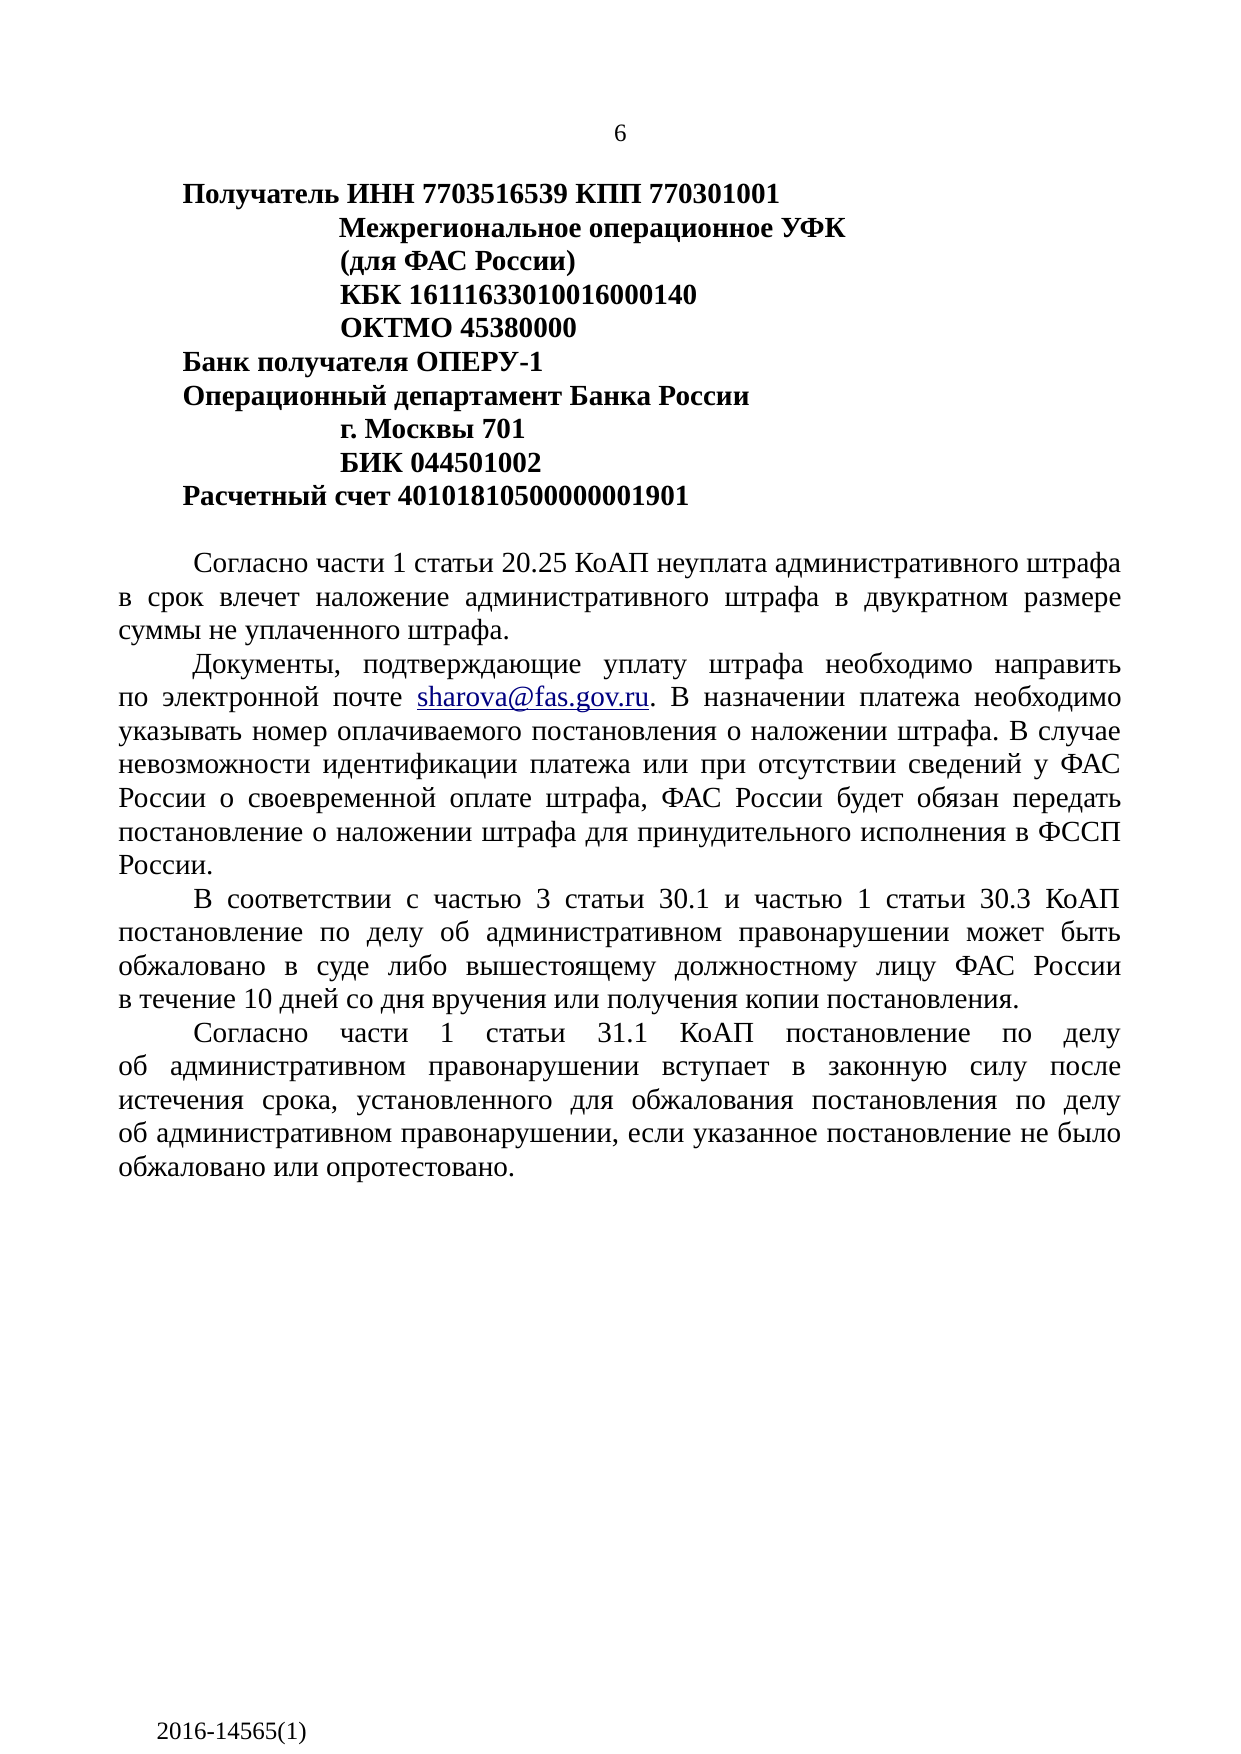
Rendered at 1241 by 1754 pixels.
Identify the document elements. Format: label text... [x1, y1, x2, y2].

text КБК 16111633010016000140 [118, 277, 1122, 311]
text ОКТМО 45380000 [118, 311, 1122, 344]
text Банк получателя ОПЕРУ-1 [118, 344, 1122, 378]
text БИК 044501002 [118, 445, 1122, 478]
text В соответствии с частью 3 статьи 30.1 и частью 1 статьи 30.3 КоАП постановление по делу об административном правонарушении может быть обжаловано в суде либо вышестоящему должностному лицу ФАС России в течение 10 дней со дня вручения или получения копии постановления. [118, 881, 1122, 1015]
text Согласно части 1 статьи 31.1 КоАП постановление по делу об административном правонарушении вступает в законную силу после истечения срока, установленного для обжалования постановления по делу об административном правонарушении, если указанное постановление не было обжаловано или опротестовано. [118, 1015, 1122, 1183]
text Межрегиональное операционное УФК [118, 210, 1122, 243]
text Согласно части 1 статьи 20.25 КоАП неуплата административного штрафа в срок влечет наложение административного штрафа в двукратном размере суммы не уплаченного штрафа. [118, 545, 1122, 646]
text Расчетный счет 40101810500000001901 [118, 478, 1122, 512]
text Получатель ИНН 7703516539 КПП 770301001 [118, 176, 1122, 210]
text Документы, подтверждающие уплату штрафа необходимо направить по электронной почте sharova@fas.gov.ru. В назначении платежа необходимо указывать номер оплачиваемого постановления о наложении штрафа. В случае невозможности идентификации платежа или при отсутствии сведений у ФАС России о своевременной оплате штрафа, ФАС России будет обязан передать постановление о наложении штрафа для принудительного исполнения в ФССП России. [118, 646, 1122, 881]
text г. Москвы 701 [118, 411, 1122, 445]
text (для ФАС России) [118, 243, 1122, 277]
text Операционный департамент Банка России [118, 378, 1122, 411]
